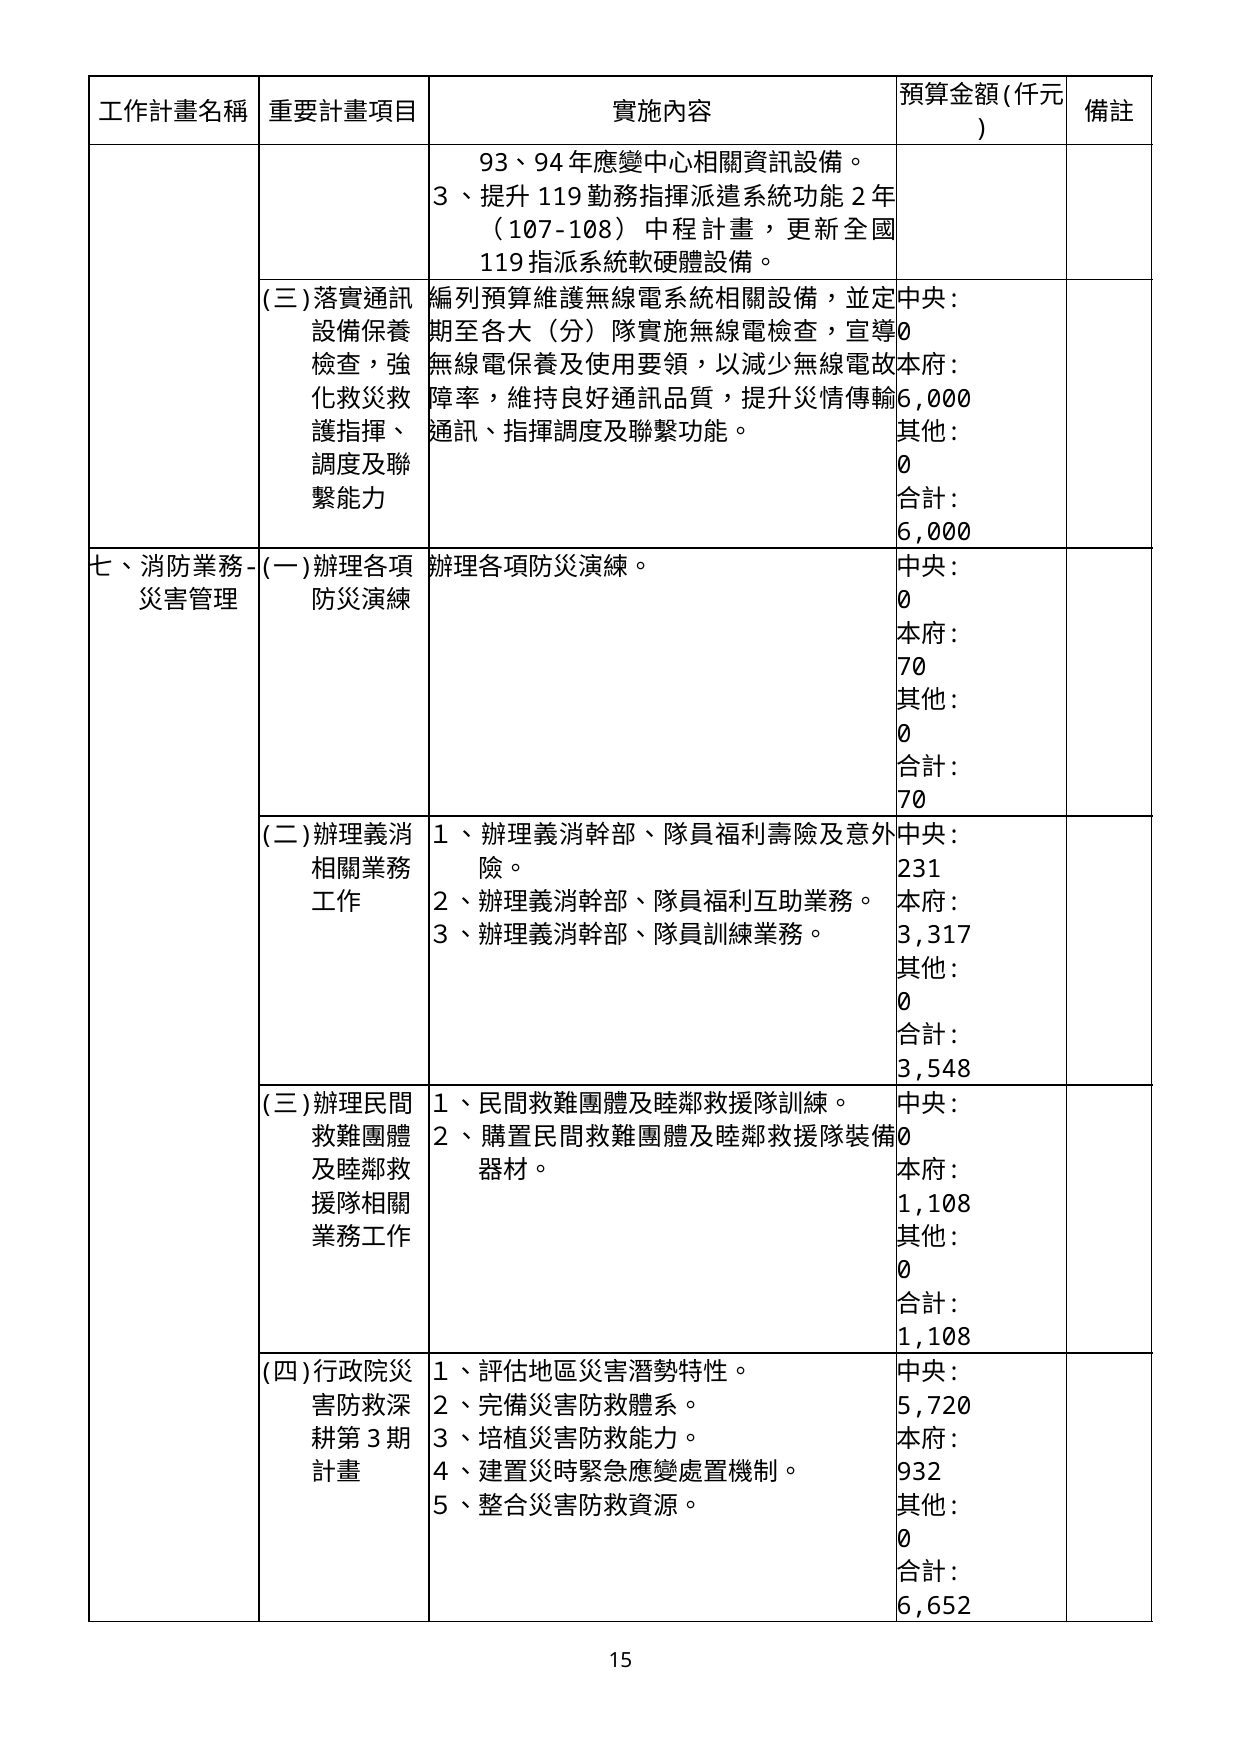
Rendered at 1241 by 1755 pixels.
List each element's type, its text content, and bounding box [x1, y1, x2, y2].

table_cell 編列預算維護無線電系統相關設備，並定期至各大（分）隊實施無線電檢查，宣導無線電保養及使用要領，以減少無線電故障率，維持良好通訊品質，提升災情傳輸通訊、指揮調度及聯繫功能。 [430, 280, 896, 547]
table_cell (三)辦理民間救難團體及睦鄰救援隊相關業務工作 [260, 1086, 428, 1352]
table_cell (一)辦理各項防災演練 [260, 549, 428, 815]
table_header 工作計畫名稱 [90, 77, 258, 143]
table_cell １、辦理義消幹部、隊員福利壽險及意外險。 ２、辦理義消幹部、隊員福利互助業務。 ３、辦理義消幹部、隊員訓練業務。 [430, 817, 896, 1084]
table_header 重要計畫項目 [260, 77, 428, 143]
table_cell (四)行政院災害防救深耕第3期計畫 [260, 1354, 428, 1621]
table_cell [1067, 817, 1151, 1084]
table_cell [1067, 1354, 1151, 1621]
table_cell [260, 145, 428, 278]
table_header 預算金額(仟元) [897, 77, 1066, 143]
table_cell 中央: 231 本府: 3,317 其他: 0 合計: 3,548 [897, 817, 1066, 1084]
table_cell (二)辦理義消相關業務工作 [260, 817, 428, 1084]
table_cell 中央: 5,720 本府: 932 其他: 0 合計: 6,652 [897, 1354, 1066, 1621]
table_cell 中央: 0 本府: 6,000 其他: 0 合計: 6,000 [897, 280, 1066, 547]
table_cell [90, 145, 258, 547]
table_header 備註 [1067, 77, 1151, 143]
table_cell [1067, 280, 1151, 547]
table_cell (三)落實通訊設備保養檢查，強化救災救護指揮、調度及聯繫能力 [260, 280, 428, 547]
table_cell [1067, 1086, 1151, 1352]
table_cell [897, 145, 1066, 278]
table_cell 辦理各項防災演練。 [430, 549, 896, 815]
table_cell 七、消防業務-災害管理 [90, 549, 258, 1621]
table_cell 93、94年應變中心相關資訊設備。 ３、提升119勤務指揮派遣系統功能2年（107-108）中程計畫，更新全國119指派系統軟硬體設備。 [430, 145, 896, 278]
table_cell [1067, 145, 1151, 278]
table_cell １、民間救難團體及睦鄰救援隊訓練。 ２、購置民間救難團體及睦鄰救援隊裝備器材。 [430, 1086, 896, 1352]
table_cell [1067, 549, 1151, 815]
table_cell 中央: 0 本府: 70 其他: 0 合計: 70 [897, 549, 1066, 815]
table_cell １、評估地區災害潛勢特性。 ２、完備災害防救體系。 ３、培植災害防救能力。 ４、建置災時緊急應變處置機制。 ５、整合災害防救資源。 [430, 1354, 896, 1621]
table_cell 中央: 0 本府: 1,108 其他: 0 合計: 1,108 [897, 1086, 1066, 1352]
table_header 實施內容 [430, 77, 896, 143]
